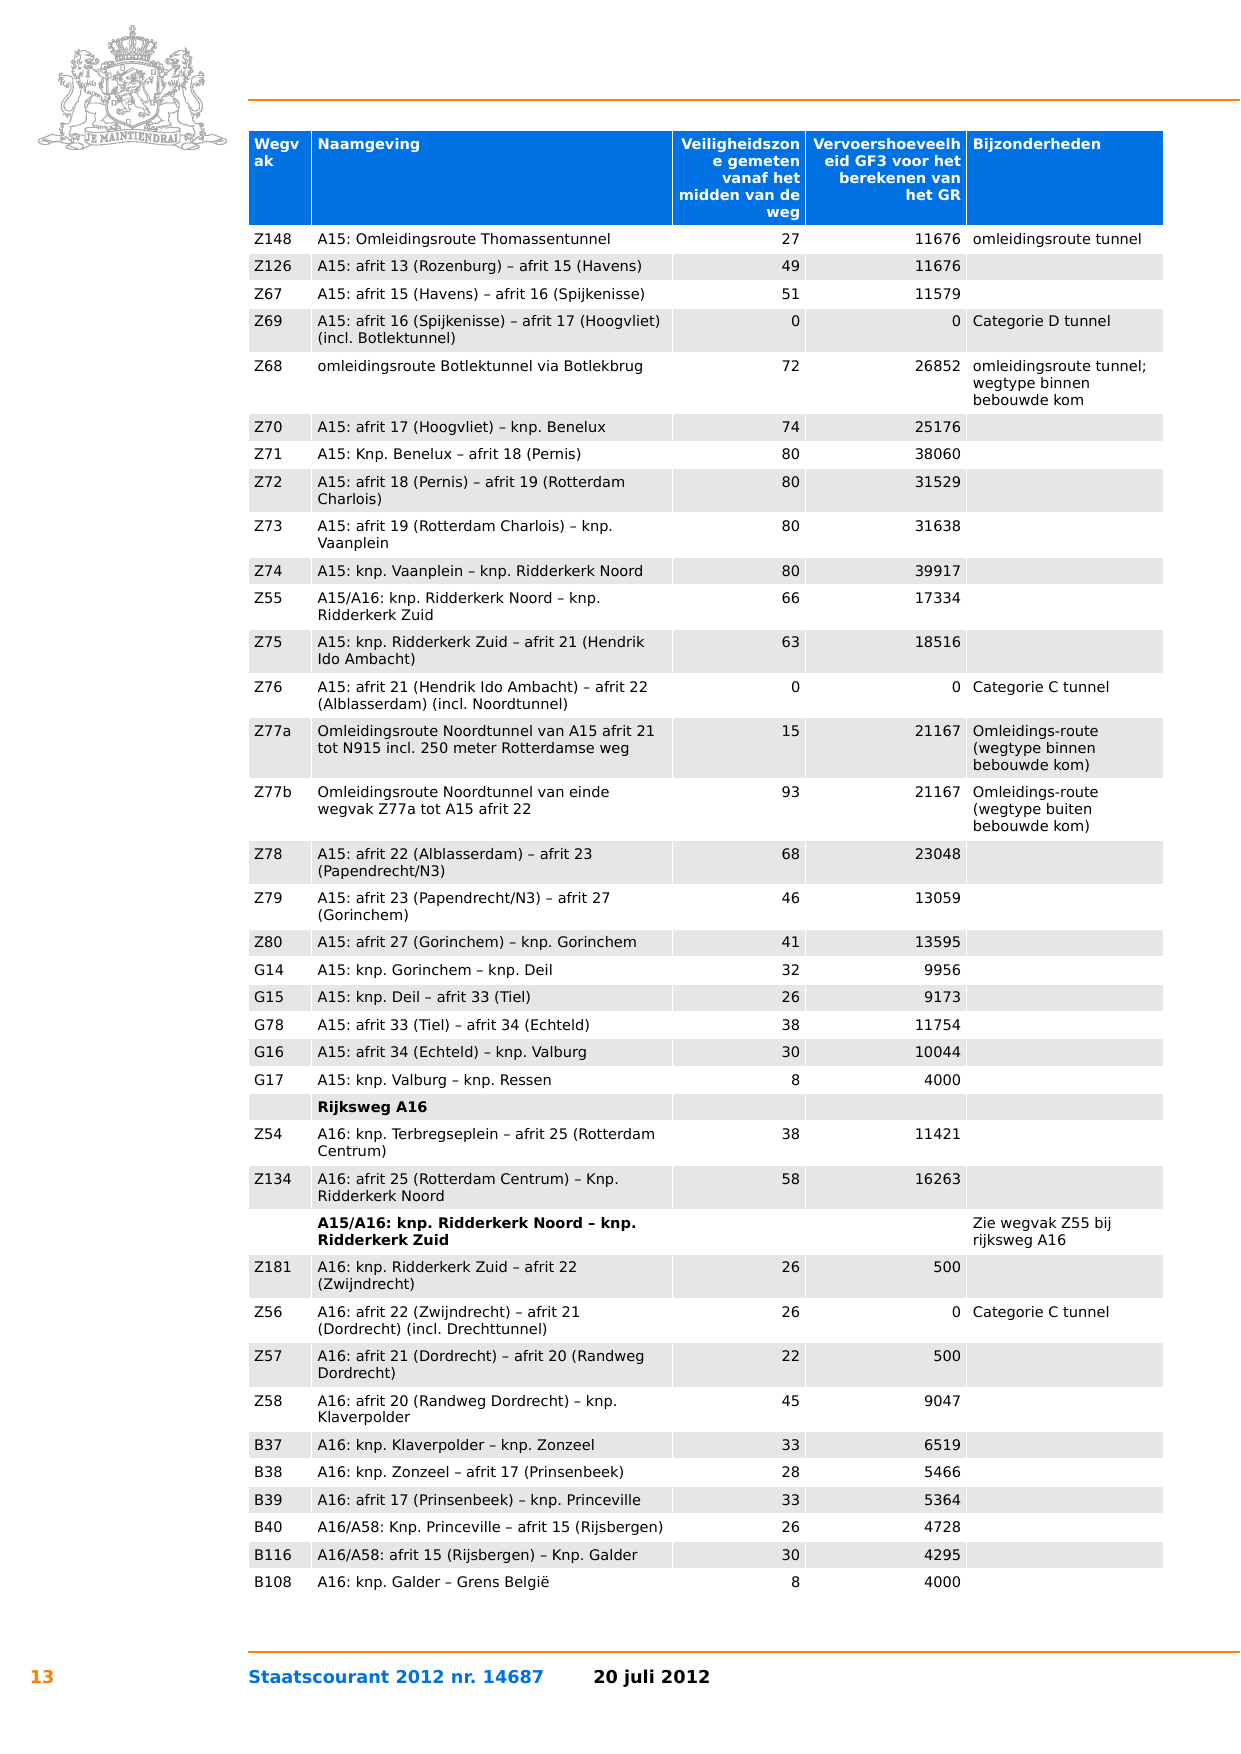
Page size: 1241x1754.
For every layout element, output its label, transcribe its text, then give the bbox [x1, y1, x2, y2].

table_cell [806, 1210, 966, 1253]
table_cell 26 [673, 1299, 805, 1342]
table_cell 63 [673, 630, 805, 673]
table_cell A15: knp. Vaanplein – knp. Ridderkerk Noord [312, 558, 672, 584]
table_cell A15/A16: knp. Ridderkerk Noord – knp. Ridderkerk Zuid [312, 585, 672, 628]
table_cell Z76 [249, 674, 311, 717]
table_cell 38 [673, 1012, 805, 1038]
table_header Wegvak [249, 131, 311, 225]
table_cell [967, 630, 1163, 673]
table_cell 11421 [806, 1121, 966, 1165]
table_cell 11754 [806, 1012, 966, 1038]
table_cell Omleidingsroute Noordtunnel van A15 afrit 21 tot N915 incl. 250 meter Rotterdamse weg [312, 718, 672, 778]
table_cell 4295 [806, 1542, 966, 1568]
table_cell A15: afrit 33 (Tiel) – afrit 34 (Echteld) [312, 1012, 672, 1038]
table_cell 5364 [806, 1487, 966, 1513]
table_cell [967, 1067, 1163, 1093]
table_cell [967, 281, 1163, 307]
table_cell [967, 1514, 1163, 1541]
table_cell B40 [249, 1514, 311, 1541]
table_cell 38 [673, 1121, 805, 1165]
table_cell 80 [673, 469, 805, 512]
table_cell A15: afrit 23 (Papendrecht/N3) – afrit 27 (Gorinchem) [312, 885, 672, 929]
table_cell 4728 [806, 1514, 966, 1541]
table_cell A16: knp. Ridderkerk Zuid – afrit 22 (Zwijndrecht) [312, 1255, 672, 1298]
table_cell Z181 [249, 1255, 311, 1298]
table_cell [249, 1094, 311, 1120]
table_cell A15: knp. Valburg – knp. Ressen [312, 1067, 672, 1093]
table_cell 31638 [806, 513, 966, 557]
table_cell A15: Knp. Benelux – afrit 18 (Pernis) [312, 442, 672, 468]
table_cell Z77a [249, 718, 311, 778]
table_cell A16: afrit 21 (Dordrecht) – afrit 20 (Randweg Dordrecht) [312, 1343, 672, 1387]
table_cell omleidingsroute tunnel [967, 226, 1163, 253]
table_cell A15: afrit 17 (Hoogvliet) – knp. Benelux [312, 414, 672, 441]
table_cell [967, 885, 1163, 929]
table_cell [967, 469, 1163, 512]
table_cell B39 [249, 1487, 311, 1513]
table_cell Omleidingsroute Noordtunnel van einde wegvak Z77a tot A15 afrit 22 [312, 780, 672, 840]
table_cell 26 [673, 1514, 805, 1541]
table_cell [967, 841, 1163, 884]
table_cell A15: afrit 18 (Pernis) – afrit 19 (Rotterdam Charlois) [312, 469, 672, 512]
table_cell A16: afrit 20 (Randweg Dordrecht) – knp. Klaverpolder [312, 1388, 672, 1431]
table_cell 23048 [806, 841, 966, 884]
table_cell 8 [673, 1067, 805, 1093]
table_cell [673, 1094, 805, 1120]
table_cell [967, 513, 1163, 557]
table_cell B108 [249, 1569, 311, 1595]
table_cell [967, 1432, 1163, 1458]
table_cell Categorie D tunnel [967, 309, 1163, 352]
table_cell [967, 985, 1163, 1011]
table_cell Z55 [249, 585, 311, 628]
table_cell Z54 [249, 1121, 311, 1165]
table_cell A16: afrit 22 (Zwijndrecht) – afrit 21 (Dordrecht) (incl. Drechttunnel) [312, 1299, 672, 1342]
table_cell 41 [673, 930, 805, 956]
table_cell [967, 1487, 1163, 1513]
table_cell G15 [249, 985, 311, 1011]
table_cell Z75 [249, 630, 311, 673]
table_cell [967, 558, 1163, 584]
table_cell Z71 [249, 442, 311, 468]
table_cell [967, 1094, 1163, 1120]
picture [38, 25, 227, 150]
table_cell A15: Omleidingsroute Thomassentunnel [312, 226, 672, 253]
table_cell 15 [673, 718, 805, 778]
table_cell 11676 [806, 226, 966, 253]
table_cell 9956 [806, 957, 966, 983]
table_cell 4000 [806, 1067, 966, 1093]
table_cell 9047 [806, 1388, 966, 1431]
table_cell 13595 [806, 930, 966, 956]
table_cell Z58 [249, 1388, 311, 1431]
table_cell 0 [673, 674, 805, 717]
table_cell 0 [806, 309, 966, 352]
table_cell A15: knp. Ridderkerk Zuid – afrit 21 (Hendrik Ido Ambacht) [312, 630, 672, 673]
table_cell A15: afrit 27 (Gorinchem) – knp. Gorinchem [312, 930, 672, 956]
table_cell A15: afrit 16 (Spijkenisse) – afrit 17 (Hoogvliet) (incl. Botlektunnel) [312, 309, 672, 352]
table_cell [967, 1388, 1163, 1431]
table_cell G16 [249, 1039, 311, 1066]
table_cell 26 [673, 985, 805, 1011]
table_cell 18516 [806, 630, 966, 673]
table_cell 68 [673, 841, 805, 884]
table_cell 16263 [806, 1166, 966, 1209]
table_cell A16: knp. Terbregseplein – afrit 25 (Rotterdam Centrum) [312, 1121, 672, 1165]
table_cell 26852 [806, 353, 966, 413]
table_cell 9173 [806, 985, 966, 1011]
table_cell Omleidings-route (wegtype buiten bebouwde kom) [967, 780, 1163, 840]
table_cell 93 [673, 780, 805, 840]
table_cell [967, 1343, 1163, 1387]
table_cell 6519 [806, 1432, 966, 1458]
table_cell [967, 1121, 1163, 1165]
table_cell 22 [673, 1343, 805, 1387]
table_cell 30 [673, 1039, 805, 1066]
table_cell [967, 930, 1163, 956]
table_cell 33 [673, 1487, 805, 1513]
table_cell [967, 1039, 1163, 1066]
table_cell Z73 [249, 513, 311, 557]
table_cell B116 [249, 1542, 311, 1568]
table_cell 38060 [806, 442, 966, 468]
table_header Veiligheidszone gemeten vanaf het midden van de weg [673, 131, 805, 225]
table_cell Rijksweg A16 [312, 1094, 672, 1120]
table_cell Z126 [249, 254, 311, 280]
table_cell 17334 [806, 585, 966, 628]
table_cell [967, 1460, 1163, 1486]
table_cell 39917 [806, 558, 966, 584]
table_cell 30 [673, 1542, 805, 1568]
table_cell [967, 1012, 1163, 1038]
table_cell Z78 [249, 841, 311, 884]
table_cell 72 [673, 353, 805, 413]
table_cell 46 [673, 885, 805, 929]
table_cell omleidingsroute tunnel; wegtype binnen bebouwde kom [967, 353, 1163, 413]
table_cell 45 [673, 1388, 805, 1431]
table_cell A16/A58: afrit 15 (Rijsbergen) – Knp. Galder [312, 1542, 672, 1568]
table_cell 21167 [806, 780, 966, 840]
table_cell 0 [806, 674, 966, 717]
table_cell Z68 [249, 353, 311, 413]
table_cell 32 [673, 957, 805, 983]
table_cell 80 [673, 513, 805, 557]
table_cell [967, 957, 1163, 983]
table_cell [967, 1569, 1163, 1595]
table_cell 66 [673, 585, 805, 628]
table_cell Omleidings-route (wegtype binnen bebouwde kom) [967, 718, 1163, 778]
table_cell A15: knp. Gorinchem – knp. Deil [312, 957, 672, 983]
table_cell Z72 [249, 469, 311, 512]
table_cell A15: afrit 22 (Alblasserdam) – afrit 23 (Papendrecht/N3) [312, 841, 672, 884]
table_cell 27 [673, 226, 805, 253]
table_cell A15/A16: knp. Ridderkerk Noord – knp. Ridderkerk Zuid [312, 1210, 672, 1253]
table_cell G17 [249, 1067, 311, 1093]
table_cell A15: afrit 13 (Rozenburg) – afrit 15 (Havens) [312, 254, 672, 280]
table_cell 500 [806, 1255, 966, 1298]
table_cell A16: afrit 17 (Prinsenbeek) – knp. Princeville [312, 1487, 672, 1513]
table_cell A16: afrit 25 (Rotterdam Centrum) – Knp. Ridderkerk Noord [312, 1166, 672, 1209]
table_cell A15: afrit 21 (Hendrik Ido Ambacht) – afrit 22 (Alblasserdam) (incl. Noordtunnel) [312, 674, 672, 717]
table_cell Z77b [249, 780, 311, 840]
table_cell [967, 414, 1163, 441]
table_cell Z67 [249, 281, 311, 307]
table_cell [967, 442, 1163, 468]
table_cell Z70 [249, 414, 311, 441]
table_cell 80 [673, 558, 805, 584]
table_cell 4000 [806, 1569, 966, 1595]
table_cell 500 [806, 1343, 966, 1387]
table_cell 13059 [806, 885, 966, 929]
table_cell A16: knp. Klaverpolder – knp. Zonzeel [312, 1432, 672, 1458]
table_cell 11676 [806, 254, 966, 280]
table_cell B38 [249, 1460, 311, 1486]
table_cell Z57 [249, 1343, 311, 1387]
table_cell 10044 [806, 1039, 966, 1066]
table_cell [967, 585, 1163, 628]
table_cell [967, 1166, 1163, 1209]
table_cell 28 [673, 1460, 805, 1486]
table_cell Categorie C tunnel [967, 1299, 1163, 1342]
table_cell 8 [673, 1569, 805, 1595]
table_cell 26 [673, 1255, 805, 1298]
table_cell 33 [673, 1432, 805, 1458]
table_cell Categorie C tunnel [967, 674, 1163, 717]
table_cell 31529 [806, 469, 966, 512]
table_cell Z56 [249, 1299, 311, 1342]
table_cell B37 [249, 1432, 311, 1458]
table_cell [967, 1542, 1163, 1568]
table_cell 21167 [806, 718, 966, 778]
table_cell 0 [806, 1299, 966, 1342]
table_cell [673, 1210, 805, 1253]
table_cell A15: afrit 34 (Echteld) – knp. Valburg [312, 1039, 672, 1066]
table_cell 0 [673, 309, 805, 352]
table_cell Z148 [249, 226, 311, 253]
table_cell [967, 254, 1163, 280]
table_cell A15: knp. Deil – afrit 33 (Tiel) [312, 985, 672, 1011]
table_cell 74 [673, 414, 805, 441]
table_cell [249, 1210, 311, 1253]
table_header Vervoershoeveelheid GF3 voor het berekenen van het GR [806, 131, 966, 225]
table_cell A16/A58: Knp. Princeville – afrit 15 (Rijsbergen) [312, 1514, 672, 1541]
table_cell Z134 [249, 1166, 311, 1209]
table_cell Z74 [249, 558, 311, 584]
table_cell omleidingsroute Botlektunnel via Botlekbrug [312, 353, 672, 413]
table_cell 25176 [806, 414, 966, 441]
table_cell 5466 [806, 1460, 966, 1486]
table_cell 51 [673, 281, 805, 307]
table_cell [806, 1094, 966, 1120]
table_cell 58 [673, 1166, 805, 1209]
table_cell 49 [673, 254, 805, 280]
table_cell G78 [249, 1012, 311, 1038]
table_cell Z80 [249, 930, 311, 956]
table_cell Z79 [249, 885, 311, 929]
table_cell A16: knp. Galder – Grens België [312, 1569, 672, 1595]
table_cell A16: knp. Zonzeel – afrit 17 (Prinsenbeek) [312, 1460, 672, 1486]
table_cell 80 [673, 442, 805, 468]
table_cell Z69 [249, 309, 311, 352]
table_cell A15: afrit 15 (Havens) – afrit 16 (Spijkenisse) [312, 281, 672, 307]
table_cell 11579 [806, 281, 966, 307]
table_cell A15: afrit 19 (Rotterdam Charlois) – knp. Vaanplein [312, 513, 672, 557]
table_header Naamgeving [312, 131, 672, 225]
table_cell [967, 1255, 1163, 1298]
table_cell G14 [249, 957, 311, 983]
table_cell Zie wegvak Z55 bij rijksweg A16 [967, 1210, 1163, 1253]
table_header Bijzonderheden [967, 131, 1163, 225]
